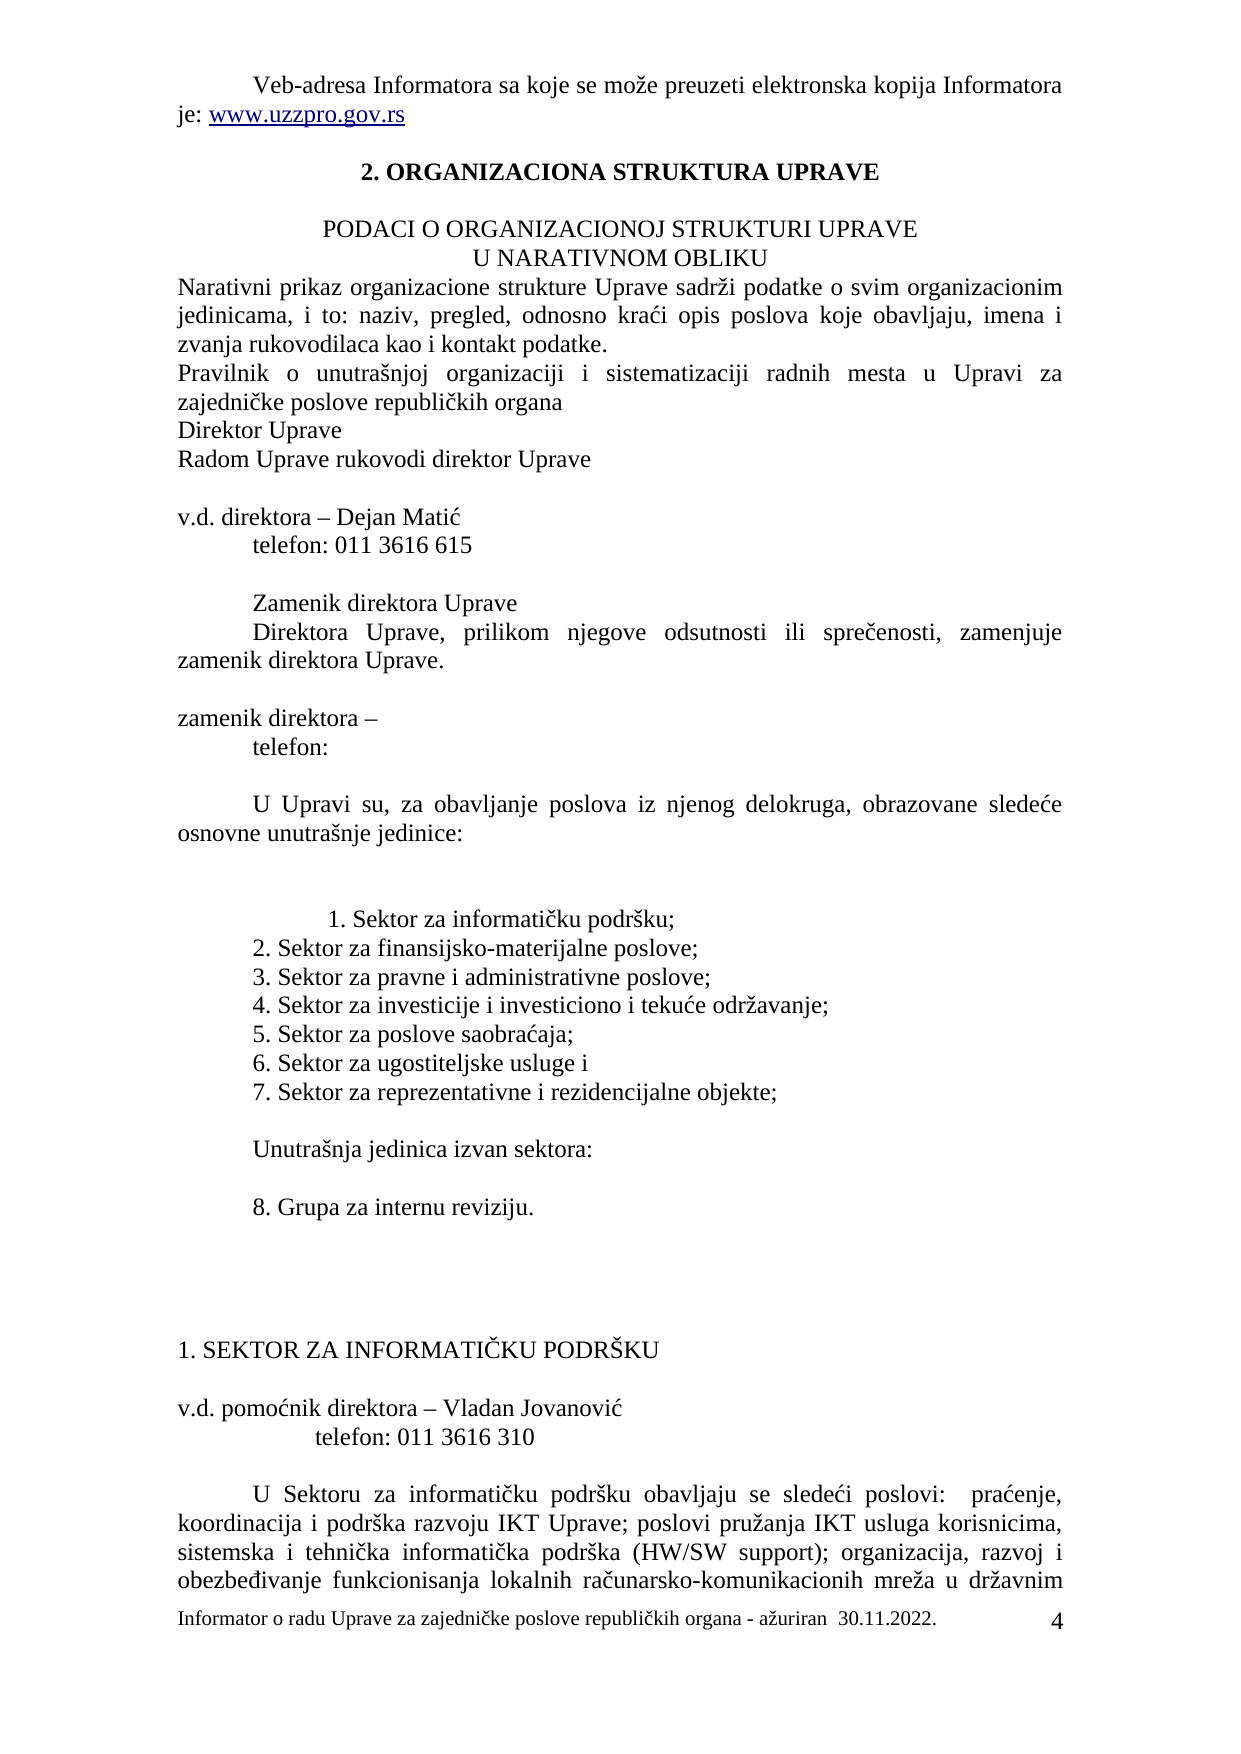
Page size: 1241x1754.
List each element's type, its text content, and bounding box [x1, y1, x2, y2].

text Direktora Uprave, prilikom njegove odsutnosti ili sprečenosti, zamenjuje zamenik direktora Uprave. [177, 617, 1063, 674]
text Narativni prikaz organizacione strukture Uprave sadrži podatke o svim organizacionim jedinicama, i to: naziv, pregled, odnosno kraći opis poslova koje obavljaju, imena i zvanja rukovodilaca kao i kontakt podatke. [177, 272, 1063, 358]
text 5. Sektor za poslove saobraćaja; [177, 1019, 1063, 1048]
text PODACI O ORGANIZACIONOJ STRUKTURI UPRAVE [177, 214, 1063, 243]
text U Upravi su, za obavljanje poslova iz njenog delokruga, obrazovane sledeće osnovne unutrašnje jedinice: [177, 789, 1063, 847]
text U NARATIVNOM OBLIKU [177, 243, 1063, 272]
text 1. SEKTOR ZA INFORMATIČKU PODRŠKU [177, 1335, 1063, 1364]
text Radom Uprave rukovodi direktor Uprave [177, 444, 1063, 473]
text telefon: [177, 732, 1063, 760]
text 1. Sektor za informatičku podršku; [177, 904, 1063, 933]
text Direktor Uprave [177, 415, 1063, 444]
text Veb-adresa Informatora sa koje se može preuzeti elektronska kopija Informatora je: www.uzzpro.gov.rs [177, 70, 1063, 128]
text 3. Sektor za pravne i administrativne poslove; [177, 962, 1063, 990]
text 4. Sektor za investicije i investiciono i tekuće održavanje; [177, 990, 1063, 1019]
text telefon: 011 3616 615 [177, 530, 1063, 559]
text 2. Sektor za finansijsko-materijalne poslove; [177, 933, 1063, 962]
text 6. Sektor za ugostiteljske usluge i [177, 1048, 1063, 1077]
text 8. Grupa za internu reviziju. [177, 1192, 1063, 1220]
text 7. Sektor za reprezentativne i rezidencijalne objekte; [177, 1077, 1063, 1105]
text Unutrašnja jedinica izvan sektora: [177, 1134, 1063, 1163]
text U Sektoru za informatičku podršku obavljaju se sledeći poslovi: praćenje, koordinacija i podrška razvoju IKT Uprave; poslovi pružanja IKT usluga korisnicima, sistemska i tehnička informatička podrška (HW/SW support); organizacija, razvoj i obezbeđivanje funkcionisanja lokalnih računarsko-komunikacionih mreža u državnim [177, 1479, 1063, 1594]
text zamenik direktora – [177, 703, 1063, 732]
text 2. ORGANIZACIONA STRUKTURA UPRAVE [177, 157, 1063, 185]
text telefon: 011 3616 310 [177, 1422, 1063, 1450]
text Zamenik direktora Uprave [177, 588, 1063, 617]
text v.d. direktora – Dejan Matić [177, 502, 1063, 530]
text Pravilnik o unutrašnjoj organizaciji i sistematizaciji radnih mesta u Upravi za zajedničke poslove republičkih organa [177, 358, 1063, 415]
text v.d. pomoćnik direktora – Vladan Jovanović [177, 1393, 1063, 1422]
